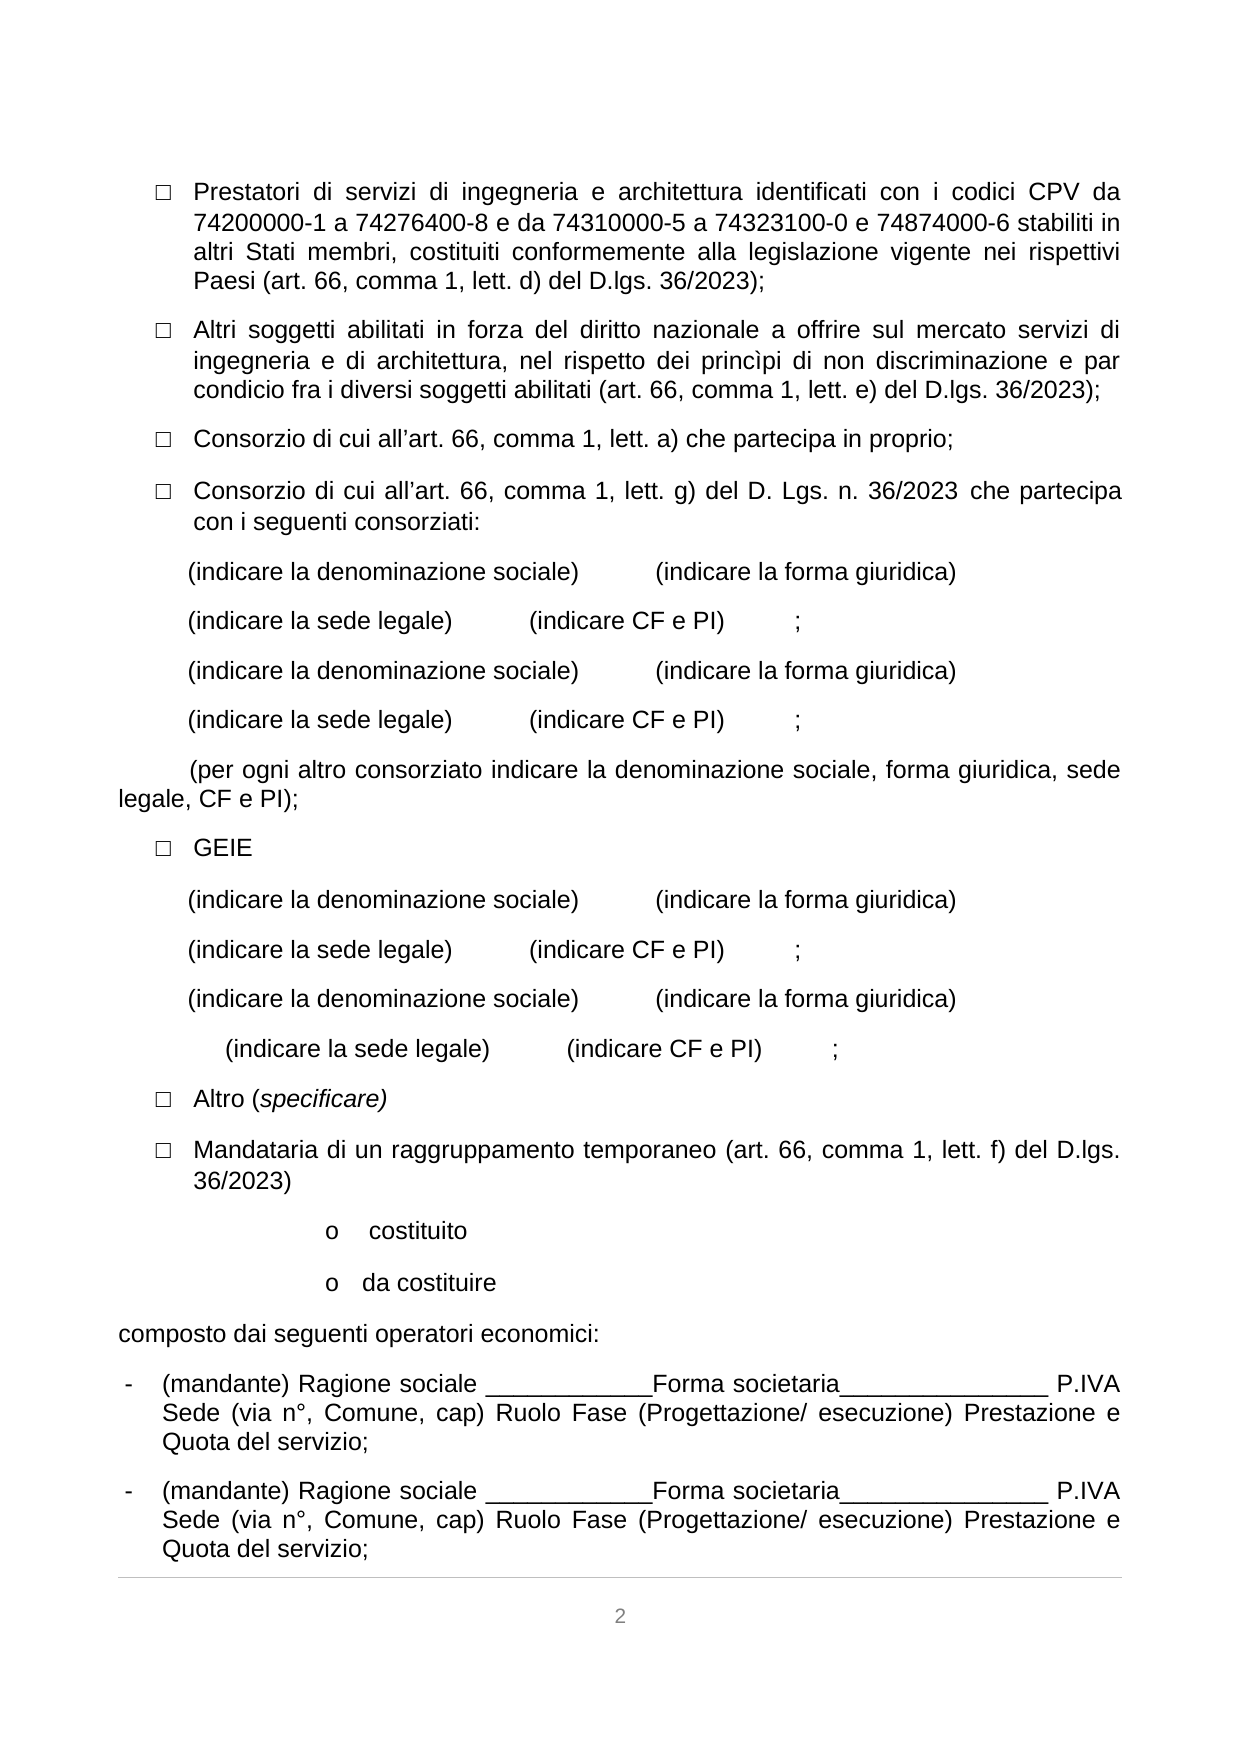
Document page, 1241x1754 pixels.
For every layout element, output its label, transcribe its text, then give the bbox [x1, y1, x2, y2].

list Altro (specificare) [156, 1083, 1122, 1114]
list da costituire [324, 1268, 1122, 1298]
text (per ogni altro consorziato indicare la denominazione sociale, forma giuridica, sede legale, CF e PI); [118, 755, 1122, 813]
list Mandataria di un raggruppamento temporaneo (art. 66, comma 1, lett. f) del D.lgs. 36/2023) [156, 1135, 1122, 1195]
list Prestatori di servizi di ingegneria e architettura identificati con i codici CPV da 74200000-1 a 74276400-8 e da 74310000-5 a 74323100-0 e 74874000-6 stabiliti in altri Stati membri, costituiti conformemente alla legislazione vigente nei rispettivi Paesi (art. 66, comma 1, lett. d) del D.lgs. 36/2023); [156, 177, 1122, 294]
text (indicare la sede legale) (indicare CF e PI) ; [118, 1034, 1122, 1063]
text composto dai seguenti operatori economici: [118, 1319, 1122, 1348]
list Altri soggetti abilitati in forza del diritto nazionale a offrire sul mercato servizi di ingegneria e di architettura, nel rispetto dei princìpi di non discriminazione e par condicio fra i diversi soggetti abilitati (art. 66, comma 1, lett. e) del D.lgs. 36/2023); [156, 315, 1122, 404]
text (indicare la sede legale) (indicare CF e PI) ; [118, 706, 1122, 734]
text (indicare la denominazione sociale) (indicare la forma giuridica) [118, 557, 1122, 586]
list (mandante) Ragione sociale ____________Forma societaria_______________ P.IVA Sede (via n°, Comune, cap) Ruolo Fase (Progettazione/ esecuzione) Prestazione e Quota del servizio; [124, 1476, 1122, 1562]
list Consorzio di cui all’art. 66, comma 1, lett. a) che partecipa in proprio; [156, 424, 1122, 455]
text (indicare la denominazione sociale) (indicare la forma giuridica) [118, 885, 1122, 914]
list Consorzio di cui all’art. 66, comma 1, lett. g) del D. Lgs. n. 36/2023 che partecipa con i seguenti consorziati: [156, 476, 1122, 536]
text (indicare la denominazione sociale) (indicare la forma giuridica) [118, 984, 1122, 1013]
text (indicare la denominazione sociale) (indicare la forma giuridica) [118, 656, 1122, 685]
text (indicare la sede legale) (indicare CF e PI) ; [118, 935, 1122, 963]
list (mandante) Ragione sociale ____________Forma societaria_______________ P.IVA Sede (via n°, Comune, cap) Ruolo Fase (Progettazione/ esecuzione) Prestazione e Quota del servizio; [124, 1369, 1122, 1455]
text (indicare la sede legale) (indicare CF e PI) ; [118, 606, 1122, 635]
list GEIE [156, 833, 1122, 864]
list costituito [324, 1216, 1122, 1247]
